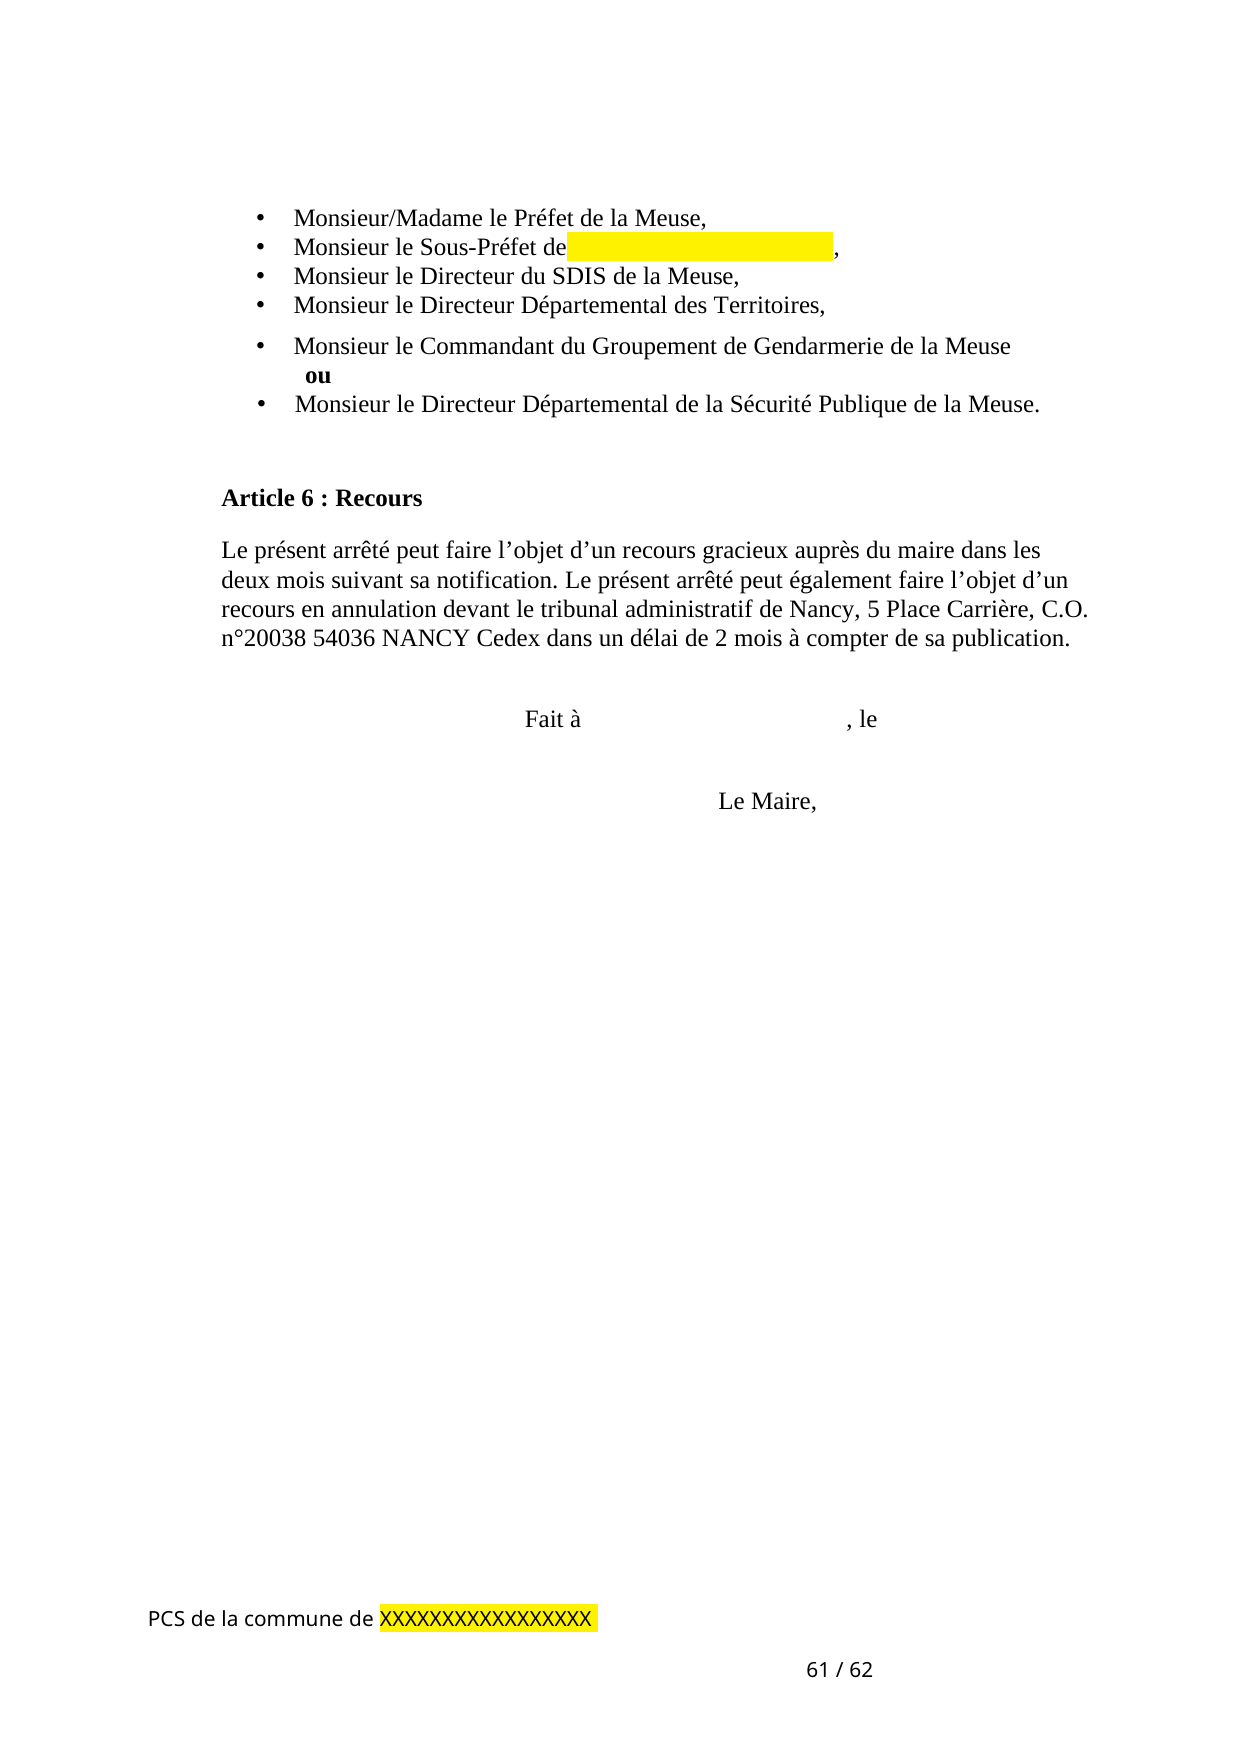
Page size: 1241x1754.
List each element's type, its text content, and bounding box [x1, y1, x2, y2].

text Fait à , le [307, 704, 1096, 733]
list Monsieur le Commandant du Groupement de Gendarmerie de la Meuse [256, 331, 1096, 360]
list Monsieur le Directeur du SDIS de la Meuse, [256, 261, 1096, 290]
text Le Maire, [144, 786, 1096, 815]
text ou [144, 360, 1096, 389]
list Monsieur le Directeur Départemental des Territoires, [256, 290, 1096, 319]
list Monsieur le Directeur Départemental de la Sécurité Publique de la Meuse. [257, 389, 1096, 418]
list Monsieur le Sous-Préfet de , [256, 232, 1096, 261]
text Le présent arrêté peut faire l’objet d’un recours gracieux auprès du maire dans les deux mois suivant sa notification. Le présent arrêté peut également faire l’objet d’un recours en annulation devant le tribunal administratif de Nancy, 5 Place Carrière, C.O. n°20038 54036 NANCY Cedex dans un délai de 2 mois à compter de sa publication. [221, 535, 1096, 652]
list Monsieur/Madame le Préfet de la Meuse, [256, 203, 1096, 232]
text Article 6 : Recours [221, 483, 1096, 512]
